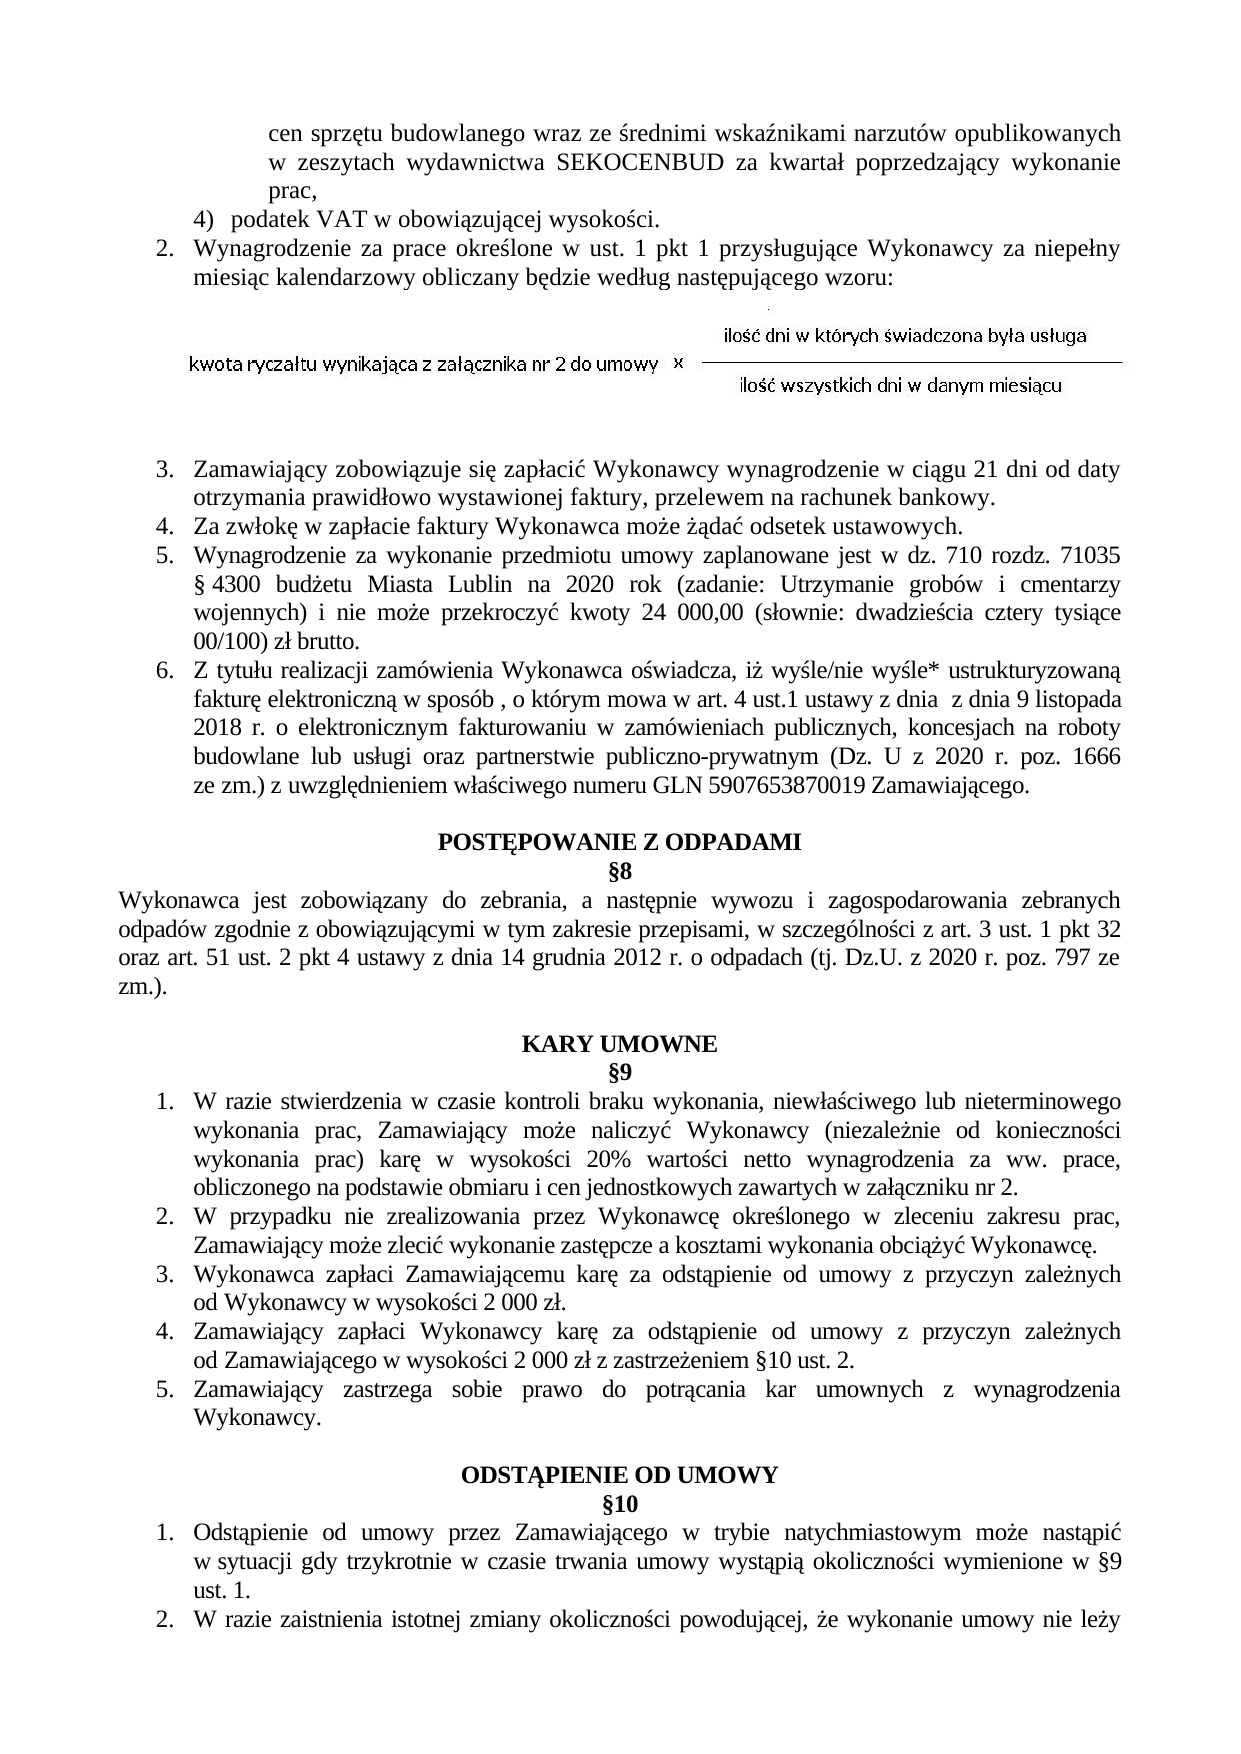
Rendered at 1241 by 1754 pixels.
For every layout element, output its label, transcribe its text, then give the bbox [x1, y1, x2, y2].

list Wykonawca zapłaci Zamawiającemu karę za odstąpienie od umowy z przyczyn zależnych od Wykonawcy w wysokości 2 000 zł. [156, 1259, 1122, 1316]
list podatek VAT w obowiązującej wysokości. [193, 204, 1122, 233]
text ODSTĄPIENIE OD UMOWY [118, 1460, 1122, 1489]
list W przypadku nie zrealizowania przez Wykonawcę określonego w zleceniu zakresu prac, Zamawiający może zlecić wykonanie zastępcze a kosztami wykonania obciążyć Wykonawcę. [156, 1201, 1122, 1259]
list Wynagrodzenie za prace określone w ust. 1 pkt 1 przysługujące Wykonawcy za niepełny miesiąc kalendarzowy obliczany będzie według następującego wzoru: [156, 233, 1122, 291]
list Wynagrodzenie za wykonanie przedmiotu umowy zaplanowane jest w dz. 710 rozdz. 71035 § 4300 budżetu Miasta Lublin na 2020 rok (zadanie: Utrzymanie grobów i cmentarzy wojennych) i nie może przekroczyć kwoty 24 000,00 (słownie: dwadzieścia cztery tysiące 00/100) zł brutto. [156, 540, 1122, 655]
list Za zwłokę w zapłacie faktury Wykonawca może żądać odsetek ustawowych. [156, 511, 1122, 540]
list Zamawiający zapłaci Wykonawcy karę za odstąpienie od umowy z przyczyn zależnych od Zamawiającego w wysokości 2 000 zł z zastrzeżeniem §10 ust. 2. [156, 1316, 1122, 1374]
list Z tytułu realizacji zamówienia Wykonawca oświadcza, iż wyśle/nie wyśle* ustrukturyzowaną fakturę elektroniczną w sposób , o którym mowa w art. 4 ust.1 ustawy z dnia z dnia 9 listopada 2018 r. o elektronicznym fakturowaniu w zamówieniach publicznych, koncesjach na roboty budowlane lub usługi oraz partnerstwie publiczno-prywatnym (Dz. U z 2020 r. poz. 1666 ze zm.) z uwzględnieniem właściwego numeru GLN 5907653870019 Zamawiającego. [156, 655, 1122, 799]
list Odstąpienie od umowy przez Zamawiającego w trybie natychmiastowym może nastąpić w sytuacji gdy trzykrotnie w czasie trwania umowy wystąpią okoliczności wymienione w §9 ust. 1. [156, 1517, 1122, 1604]
text §9 [118, 1057, 1122, 1086]
text Wykonawca jest zobowiązany do zebrania, a następnie wywozu i zagospodarowania zebranych odpadów zgodnie z obowiązującymi w tym zakresie przepisami, w szczególności z art. 3 ust. 1 pkt 32 oraz art. 51 ust. 2 pkt 4 ustawy z dnia 14 grudnia 2012 r. o odpadach (tj. Dz.U. z 2020 r. poz. 797 ze zm.). [118, 885, 1122, 1000]
list Zamawiający zobowiązuje się zapłacić Wykonawcy wynagrodzenie w ciągu 21 dni od daty otrzymania prawidłowo wystawionej faktury, przelewem na rachunek bankowy. [156, 454, 1122, 511]
text POSTĘPOWANIE Z ODPADAMI [118, 827, 1122, 856]
text §8 [118, 856, 1122, 885]
list Zamawiający zastrzega sobie prawo do potrącania kar umownych z wynagrodzenia Wykonawcy. [156, 1374, 1122, 1431]
list W razie zaistnienia istotnej zmiany okoliczności powodującej, że wykonanie umowy nie leży [156, 1604, 1122, 1632]
picture [185, 290, 1152, 425]
list cen sprzętu budowlanego wraz ze średnimi wskaźnikami narzutów opublikowanych w zeszytach wydawnictwa SEKOCENBUD za kwartał poprzedzający wykonanie prac, [231, 118, 1122, 204]
text KARY UMOWNE [118, 1029, 1122, 1057]
text §10 [118, 1489, 1122, 1517]
list W razie stwierdzenia w czasie kontroli braku wykonania, niewłaściwego lub nieterminowego wykonania prac, Zamawiający może naliczyć Wykonawcy (niezależnie od konieczności wykonania prac) karę w wysokości 20% wartości netto wynagrodzenia za ww. prace, obliczonego na podstawie obmiaru i cen jednostkowych zawartych w załączniku nr 2. [156, 1086, 1122, 1201]
